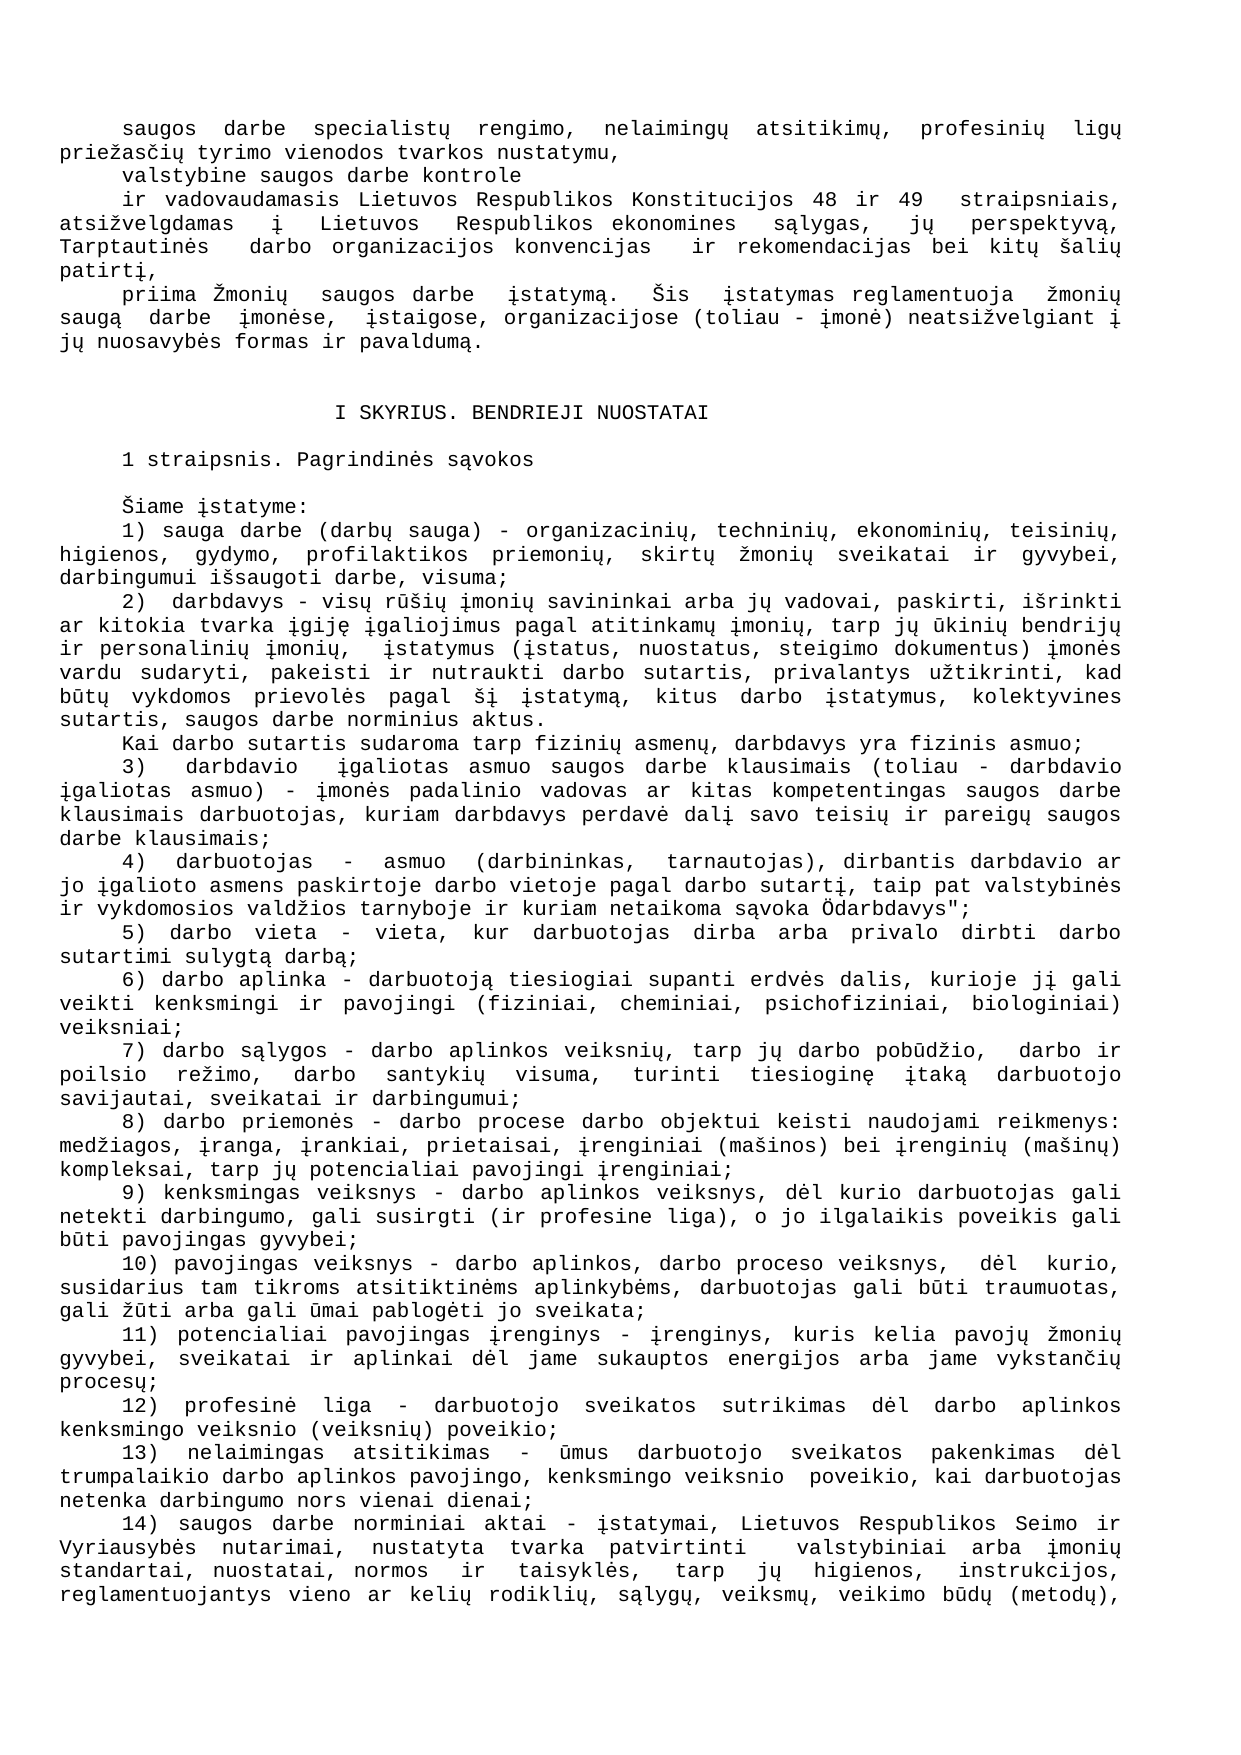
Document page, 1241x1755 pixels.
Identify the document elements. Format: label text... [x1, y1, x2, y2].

text 11) potencialiai pavojingas įrenginys - įrenginys, kuris kelia pavojų žmonių gyvybei, sveikatai ir aplinkai dėl jame sukauptos energijos arba jame vykstančių procesų; [59, 1324, 1122, 1395]
text valstybine saugos darbe kontrole [59, 165, 1122, 189]
text priima Žmonių saugos darbe įstatymą. Šis įstatymas reglamentuoja žmonių saugą darbe įmonėse, įstaigose, organizacijose (toliau - įmonė) neatsižvelgiant į jų nuosavybės formas ir pavaldumą. [59, 284, 1122, 354]
text 5) darbo vieta - vieta, kur darbuotojas dirba arba privalo dirbti darbo sutartimi sulygtą darbą; [59, 922, 1122, 969]
text 3) darbdavio įgaliotas asmuo saugos darbe klausimais (toliau - darbdavio įgaliotas asmuo) - įmonės padalinio vadovas ar kitas kompetentingas saugos darbe klausimais darbuotojas, kuriam darbdavys perdavė dalį savo teisių ir pareigų saugos darbe klausimais; [59, 757, 1122, 851]
text 6) darbo aplinka - darbuotoją tiesiogiai supanti erdvės dalis, kurioje jį gali veikti kenksmingi ir pavojingi (fiziniai, cheminiai, psichofiziniai, biologiniai) veiksniai; [59, 969, 1122, 1040]
text 2) darbdavys - visų rūšių įmonių savininkai arba jų vadovai, paskirti, išrinkti ar kitokia tvarka įgiję įgaliojimus pagal atitinkamų įmonių, tarp jų ūkinių bendrijų ir personalinių įmonių, įstatymus (įstatus, nuostatus, steigimo dokumentus) įmonės vardu sudaryti, pakeisti ir nutraukti darbo sutartis, privalantys užtikrinti, kad būtų vykdomos prievolės pagal šį įstatymą, kitus darbo įstatymus, kolektyvines sutartis, saugos darbe norminius aktus. [59, 591, 1122, 733]
text 1) sauga darbe (darbų sauga) - organizacinių, techninių, ekonominių, teisinių, higienos, gydymo, profilaktikos priemonių, skirtų žmonių sveikatai ir gyvybei, darbingumui išsaugoti darbe, visuma; [59, 520, 1122, 591]
text Kai darbo sutartis sudaroma tarp fizinių asmenų, darbdavys yra fizinis asmuo; [59, 733, 1122, 757]
text 12) profesinė liga - darbuotojo sveikatos sutrikimas dėl darbo aplinkos kenksmingo veiksnio (veiksnių) poveikio; [59, 1395, 1122, 1442]
text 1 straipsnis. Pagrindinės sąvokos [59, 449, 1122, 473]
text saugos darbe specialistų rengimo, nelaimingų atsitikimų, profesinių ligų priežasčių tyrimo vienodos tvarkos nustatymu, [59, 118, 1122, 165]
text 14) saugos darbe norminiai aktai - įstatymai, Lietuvos Respublikos Seimo ir Vyriausybės nutarimai, nustatyta tvarka patvirtinti valstybiniai arba įmonių standartai, nuostatai, normos ir taisyklės, tarp jų higienos, instrukcijos, reglamentuojantys vieno ar kelių rodiklių, sąlygų, veiksmų, veikimo būdų (metodų), [59, 1513, 1122, 1608]
text 7) darbo sąlygos - darbo aplinkos veiksnių, tarp jų darbo pobūdžio, darbo ir poilsio režimo, darbo santykių visuma, turinti tiesioginę įtaką darbuotojo savijautai, sveikatai ir darbingumui; [59, 1040, 1122, 1111]
text ir vadovaudamasis Lietuvos Respublikos Konstitucijos 48 ir 49 straipsniais, atsižvelgdamas į Lietuvos Respublikos ekonomines sąlygas, jų perspektyvą, Tarptautinės darbo organizacijos konvencijas ir rekomendacijas bei kitų šalių patirtį, [59, 189, 1122, 284]
text Šiame įstatyme: [59, 496, 1122, 520]
text 10) pavojingas veiksnys - darbo aplinkos, darbo proceso veiksnys, dėl kurio, susidarius tam tikroms atsitiktinėms aplinkybėms, darbuotojas gali būti traumuotas, gali žūti arba gali ūmai pablogėti jo sveikata; [59, 1253, 1122, 1324]
text 13) nelaimingas atsitikimas - ūmus darbuotojo sveikatos pakenkimas dėl trumpalaikio darbo aplinkos pavojingo, kenksmingo veiksnio poveikio, kai darbuotojas netenka darbingumo nors vienai dienai; [59, 1442, 1122, 1513]
text 8) darbo priemonės - darbo procese darbo objektui keisti naudojami reikmenys: medžiagos, įranga, įrankiai, prietaisai, įrenginiai (mašinos) bei įrenginių (mašinų) kompleksai, tarp jų potencialiai pavojingi įrenginiai; [59, 1111, 1122, 1182]
text I SKYRIUS. BENDRIEJI NUOSTATAI [59, 402, 1122, 426]
text 4) darbuotojas - asmuo (darbininkas, tarnautojas), dirbantis darbdavio ar jo įgalioto asmens paskirtoje darbo vietoje pagal darbo sutartį, taip pat valstybinės ir vykdomosios valdžios tarnyboje ir kuriam netaikoma sąvoka Ödarbdavys"; [59, 851, 1122, 922]
text 9) kenksmingas veiksnys - darbo aplinkos veiksnys, dėl kurio darbuotojas gali netekti darbingumo, gali susirgti (ir profesine liga), o jo ilgalaikis poveikis gali būti pavojingas gyvybei; [59, 1182, 1122, 1253]
